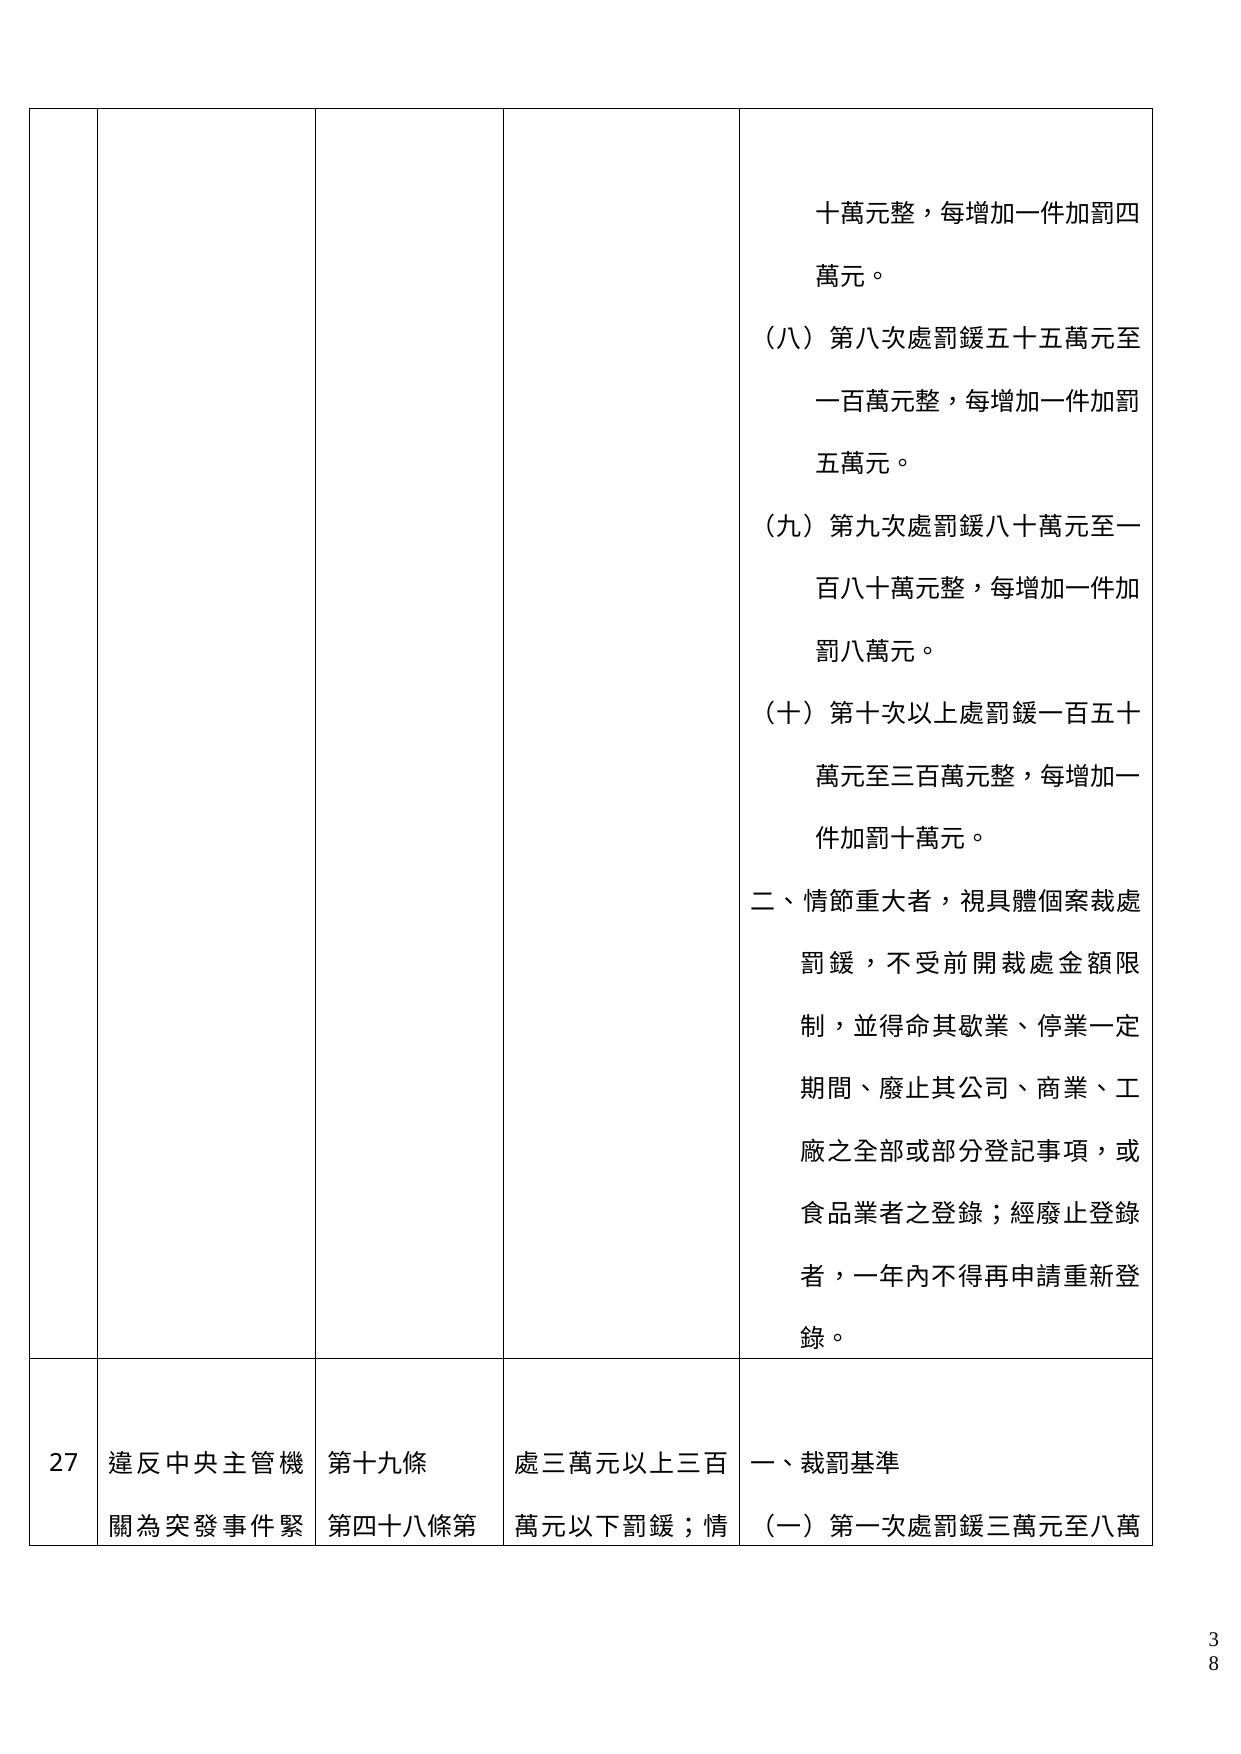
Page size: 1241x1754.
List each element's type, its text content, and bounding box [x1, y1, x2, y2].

table_cell 違反中央主管機關為突發事件緊 [98, 1359, 315, 1545]
table_cell 十萬元整，每增加一件加罰四萬元。 （八）第八次處罰鍰五十五萬元至一百萬元整，每增加一件加罰五萬元。 （九）第九次處罰鍰八十萬元至一百八十萬元整，每增加一件加罰八萬元。 （十）第十次以上處罰鍰一百五十萬元至三百萬元整，每增加一件加罰十萬元。 二、情節重大者，視具體個案裁處罰鍰，不受前開裁處金額限制，並得命其歇業、停業一定期間、廢止其公司、商業、工廠之全部或部分登記事項，或食品業者之登錄；經廢止登錄者，一年內不得再申請重新登錄。 [740, 109, 1152, 1358]
table_cell 一、裁罰基準 （一）第一次處罰鍰三萬元至八萬 [740, 1359, 1152, 1545]
table_cell [504, 109, 739, 1358]
table_cell [98, 109, 315, 1358]
table_cell [30, 109, 97, 1358]
table_cell 第十九條 第四十八條第 [316, 1359, 503, 1545]
table_cell 27 [30, 1359, 97, 1545]
table_cell 處三萬元以上三百萬元以下罰鍰；情 [504, 1359, 739, 1545]
table_cell [316, 109, 503, 1358]
